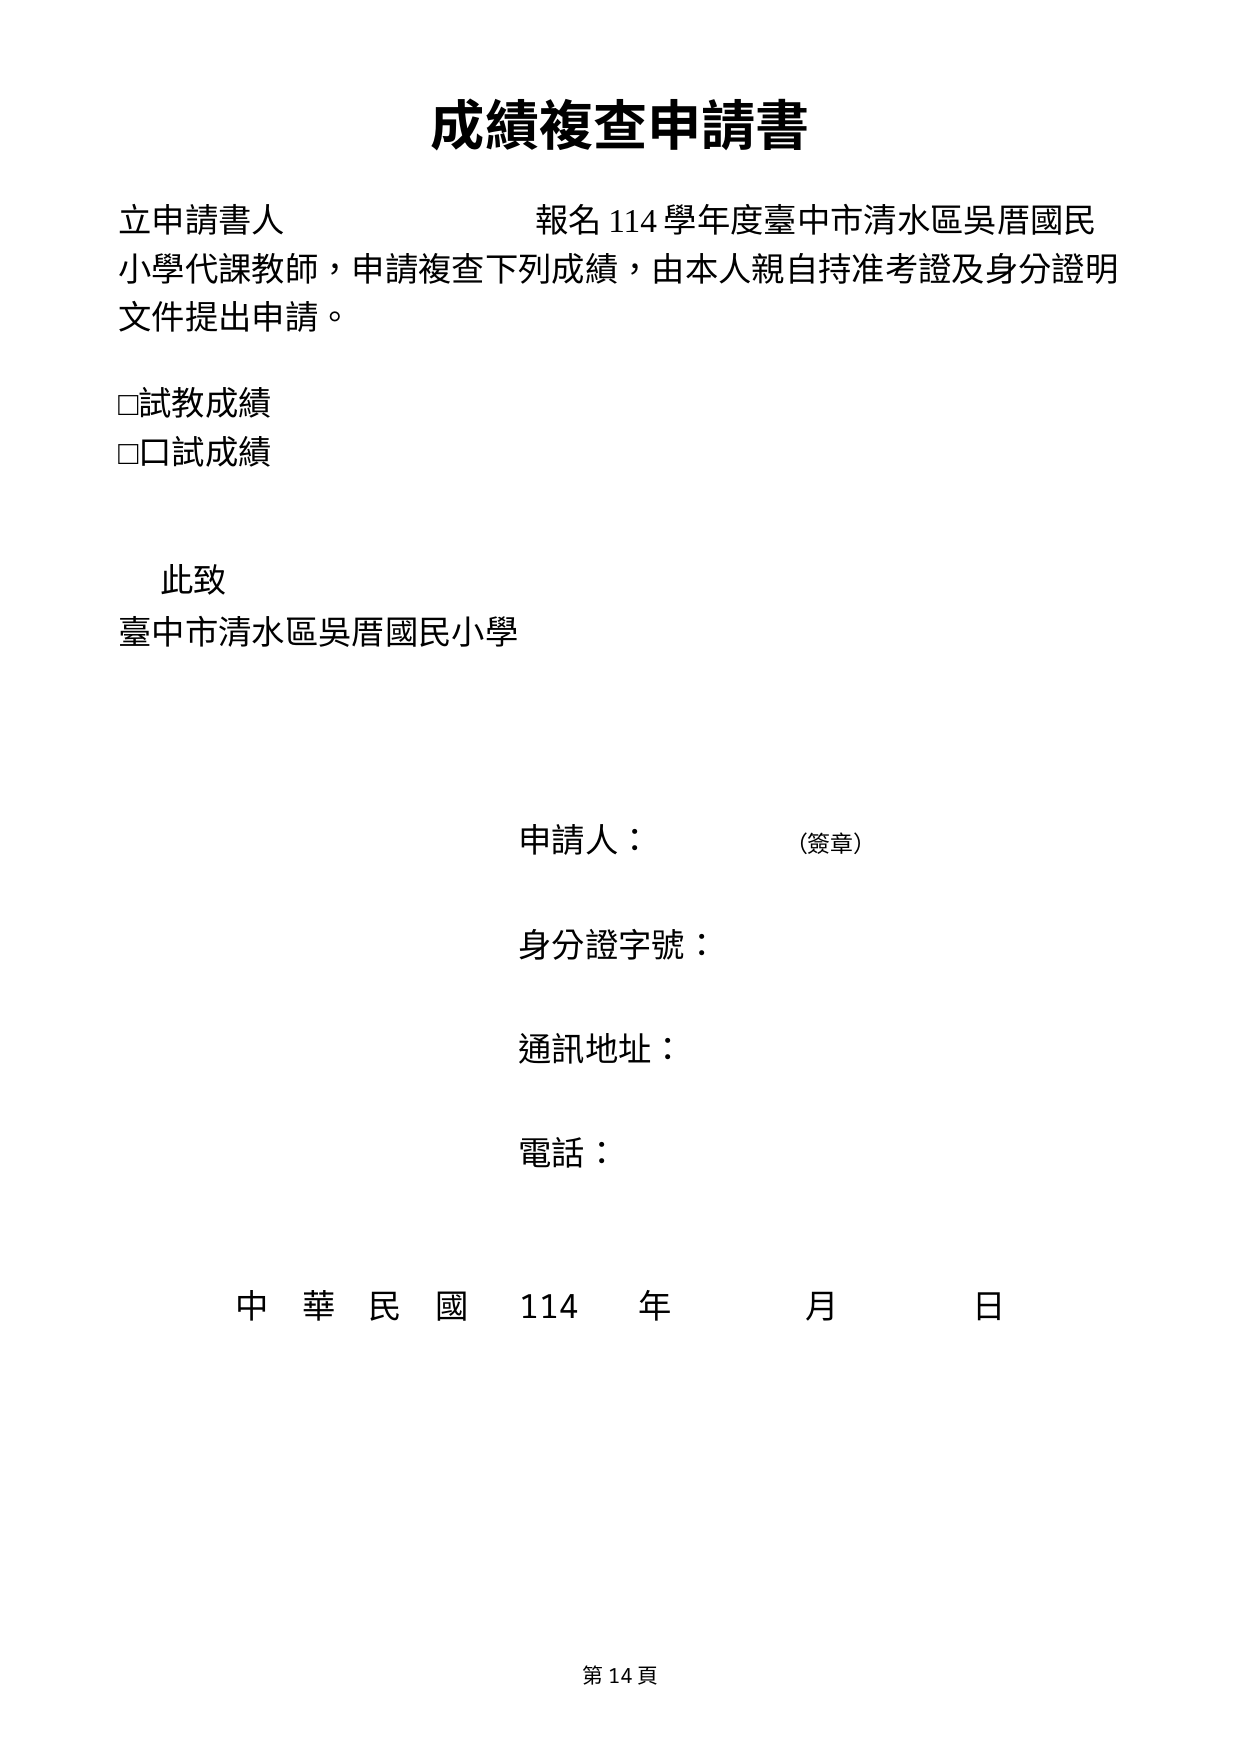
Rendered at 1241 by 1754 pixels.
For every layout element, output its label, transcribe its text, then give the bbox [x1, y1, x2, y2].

text 臺中市清水區吳厝國民小學 [118, 603, 1122, 655]
text □口試成績 [118, 426, 1122, 474]
text 成績複查申請書 [118, 104, 1122, 156]
text □試教成績 [118, 377, 1122, 426]
text 立申請書人 報名114學年度臺中市清水區吳厝國民小學代課教師，申請複查下列成績，由本人親自持准考證及身分證明文件提出申請。 [118, 194, 1122, 339]
text 通訊地址： [518, 1019, 1122, 1072]
text 此致 [118, 551, 1122, 603]
text 申請人： （簽章） [518, 811, 1122, 863]
text 電話： [518, 1124, 1122, 1176]
text 身分證字號： [518, 915, 1122, 967]
text 中 華 民 國 114 年 月 日 [118, 1280, 1122, 1328]
